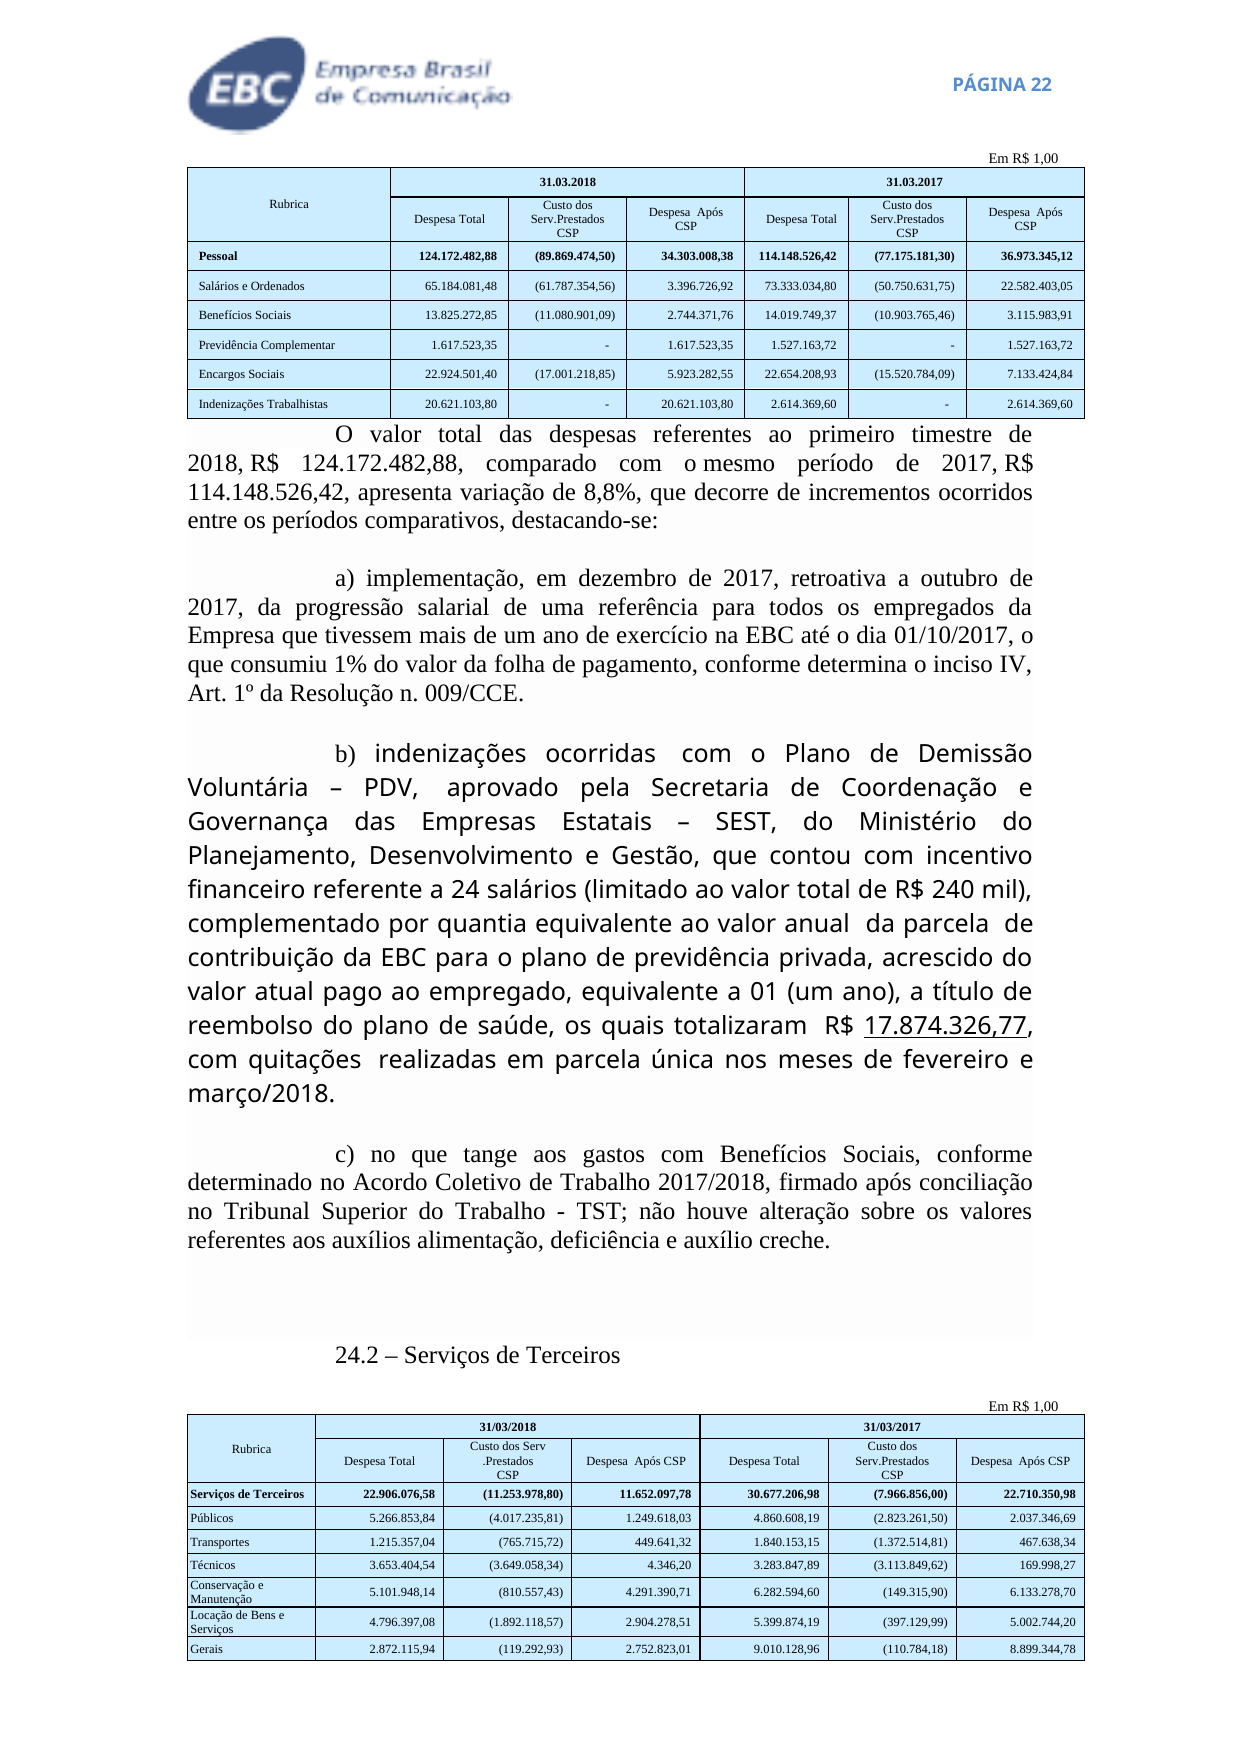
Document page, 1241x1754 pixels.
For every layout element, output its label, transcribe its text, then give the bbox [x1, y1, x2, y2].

table_cell (77.175.181,30) [849, 242, 966, 270]
table_cell 9.010.128,96 [701, 1637, 828, 1660]
table_cell 1.527.163,72 [745, 330, 848, 359]
table_cell 34.303.008,38 [627, 242, 744, 270]
table_cell (110.784,18) [829, 1637, 956, 1660]
table_cell 2.904.278,51 [572, 1608, 699, 1636]
table_cell (810.557,43) [444, 1578, 571, 1606]
table_cell - [509, 390, 626, 418]
table_cell Benefícios Sociais [188, 301, 390, 329]
table_cell 22.654.208,93 [745, 360, 848, 388]
table_cell Salários e Ordenados [188, 271, 390, 300]
table_cell (1.892.118,57) [444, 1608, 571, 1636]
table_header Rubrica [188, 168, 390, 241]
table_cell Indenizações Trabalhistas [188, 390, 390, 418]
table_header 31/03/2017 [701, 1415, 1084, 1438]
table_cell 22.906.076,58 [316, 1483, 443, 1506]
table_cell Custo dos Serv.Prestados CSP [849, 198, 966, 241]
table_cell 22.924.501,40 [391, 360, 508, 388]
table_cell Despesa Total [316, 1439, 443, 1482]
table_cell (11.080.901,09) [509, 301, 626, 329]
table_cell 7.133.424,84 [967, 360, 1084, 388]
table_cell Públicos [188, 1507, 315, 1529]
table_cell - [849, 390, 966, 418]
table_cell 1.215.357,04 [316, 1530, 443, 1553]
table_cell 4.860.608,19 [701, 1507, 828, 1529]
text O valor total das despesas referentes ao primeiro timestre de 2018, R$ 124.172.482,88, comparado com o mesmo período de 2017, R$ 114.148.526,42, apresenta variação de 8,8%, que decorre de incrementos ocorridos entre os períodos comparativos, destacando-se: [187, 419, 1033, 534]
table_header Rubrica [188, 1415, 315, 1482]
table_cell (50.750.631,75) [849, 271, 966, 300]
table_cell - [849, 330, 966, 359]
table_cell 5.399.874,19 [701, 1608, 828, 1636]
table_cell 5.266.853,84 [316, 1507, 443, 1529]
table_cell 124.172.482,88 [391, 242, 508, 270]
table_cell Custo dos Serv.Prestados CSP [829, 1439, 956, 1482]
table_cell 73.333.034,80 [745, 271, 848, 300]
table_cell (17.001.218,85) [509, 360, 626, 388]
table_cell 11.652.097,78 [572, 1483, 699, 1506]
table_cell 2.037.346,69 [957, 1507, 1084, 1529]
table_cell (61.787.354,56) [509, 271, 626, 300]
table_cell 2.614.369,60 [967, 390, 1084, 418]
table_cell Despesa Total [391, 198, 508, 241]
table_cell Despesa Após CSP [572, 1439, 699, 1482]
table_cell Transportes [188, 1530, 315, 1553]
text Em R$ 1,00 [187, 1397, 1058, 1414]
table_cell - [509, 330, 626, 359]
table_cell (7.966.856,00) [829, 1483, 956, 1506]
text b) indenizações ocorridas com o Plano de Demissão Voluntária – PDV, aprovado pela Secretaria de Coordenação e Governança das Empresas Estatais – SEST, do Ministério do Planejamento, Desenvolvimento e Gestão, que contou com incentivo financeiro referente a 24 salários (limitado ao valor total de R$ 240 mil), complementado por quantia equivalente ao valor anual da parcela de contribuição da EBC para o plano de previdência privada, acrescido do valor atual pago ao empregado, equivalente a 01 (um ano), a título de reembolso do plano de saúde, os quais totalizaram R$ 17.874.326,77, com quitações realizadas em parcela única nos meses de fevereiro e março/2018. [187, 735, 1033, 1110]
table_cell 6.133.278,70 [957, 1578, 1084, 1606]
table_cell Serviços de Terceiros [188, 1483, 315, 1506]
table_cell 5.101.948,14 [316, 1578, 443, 1606]
table_header 31.03.2017 [745, 168, 1084, 196]
table_cell (2.823.261,50) [829, 1507, 956, 1529]
table_cell 3.283.847,89 [701, 1554, 828, 1577]
table_cell 36.973.345,12 [967, 242, 1084, 270]
table_cell 2.872.115,94 [316, 1637, 443, 1660]
table_cell 2.752.823,01 [572, 1637, 699, 1660]
table_cell 2.744.371,76 [627, 301, 744, 329]
table_cell Locação de Bens e Serviços [188, 1608, 315, 1636]
table_header 31/03/2018 [316, 1415, 699, 1438]
text a) implementação, em dezembro de 2017, retroativa a outubro de 2017, da progressão salarial de uma referência para todos os empregados da Empresa que tivessem mais de um ano de exercício na EBC até o dia 01/10/2017, o que consumiu 1% do valor da folha de pagamento, conforme determina o inciso IV, Art. 1º da Resolução n. 009/CCE. [187, 563, 1033, 707]
table_cell Conservação e Manutenção [188, 1578, 315, 1606]
table_cell 13.825.272,85 [391, 301, 508, 329]
table_cell Despesa Após CSP [627, 198, 744, 241]
table_cell Gerais [188, 1637, 315, 1660]
table_cell 3.653.404,54 [316, 1554, 443, 1577]
table_cell 4.796.397,08 [316, 1608, 443, 1636]
table_cell 6.282.594,60 [701, 1578, 828, 1606]
table_cell 1.527.163,72 [967, 330, 1084, 359]
table_cell 14.019.749,37 [745, 301, 848, 329]
table_cell Despesa Após CSP [967, 198, 1084, 241]
table_cell 169.998,27 [957, 1554, 1084, 1577]
table_cell (3.649.058,34) [444, 1554, 571, 1577]
table_cell Despesa Total [745, 198, 848, 241]
table_cell 20.621.103,80 [391, 390, 508, 418]
table_cell 5.923.282,55 [627, 360, 744, 388]
table_cell 3.115.983,91 [967, 301, 1084, 329]
table_cell Custo dos Serv.Prestados CSP [509, 198, 626, 241]
table_cell 4.291.390,71 [572, 1578, 699, 1606]
table_cell Despesa Após CSP [957, 1439, 1084, 1482]
table_cell Pessoal [188, 242, 390, 270]
table_cell 1.249.618,03 [572, 1507, 699, 1529]
table_cell 65.184.081,48 [391, 271, 508, 300]
table_cell 30.677.206,98 [701, 1483, 828, 1506]
table_cell (15.520.784,09) [849, 360, 966, 388]
table_cell 1.617.523,35 [391, 330, 508, 359]
table_cell 1.617.523,35 [627, 330, 744, 359]
table_header 31.03.2018 [391, 168, 744, 196]
table_cell 1.840.153,15 [701, 1530, 828, 1553]
text Em R$ 1,00 [187, 150, 1058, 167]
table_cell 114.148.526,42 [745, 242, 848, 270]
table_cell (4.017.235,81) [444, 1507, 571, 1529]
table_cell (89.869.474,50) [509, 242, 626, 270]
table_cell (119.292,93) [444, 1637, 571, 1660]
table_cell 20.621.103,80 [627, 390, 744, 418]
text 24.2 – Serviços de Terceiros [187, 1340, 1033, 1369]
table_cell Despesa Total [701, 1439, 828, 1482]
table_cell 5.002.744,20 [957, 1608, 1084, 1636]
table_cell 8.899.344,78 [957, 1637, 1084, 1660]
table_cell 3.396.726,92 [627, 271, 744, 300]
table_cell 4.346,20 [572, 1554, 699, 1577]
table_cell 467.638,34 [957, 1530, 1084, 1553]
table_cell Técnicos [188, 1554, 315, 1577]
text c) no que tange aos gastos com Benefícios Sociais, conforme determinado no Acordo Coletivo de Trabalho 2017/2018, firmado após conciliação no Tribunal Superior do Trabalho - TST; não houve alteração sobre os valores referentes aos auxílios alimentação, deficiência e auxílio creche. [187, 1139, 1033, 1254]
table_cell (3.113.849,62) [829, 1554, 956, 1577]
table_cell Custo dos Serv .Prestados CSP [444, 1439, 571, 1482]
table_cell 22.582.403,05 [967, 271, 1084, 300]
table_cell 2.614.369,60 [745, 390, 848, 418]
table_cell (765.715,72) [444, 1530, 571, 1553]
table_cell 22.710.350,98 [957, 1483, 1084, 1506]
table_cell Previdência Complementar [188, 330, 390, 359]
table_cell (397.129,99) [829, 1608, 956, 1636]
table_cell Encargos Sociais [188, 360, 390, 388]
table_cell 449.641,32 [572, 1530, 699, 1553]
table_cell (11.253.978,80) [444, 1483, 571, 1506]
table_cell (149.315,90) [829, 1578, 956, 1606]
table_cell (1.372.514,81) [829, 1530, 956, 1553]
table_cell (10.903.765,46) [849, 301, 966, 329]
